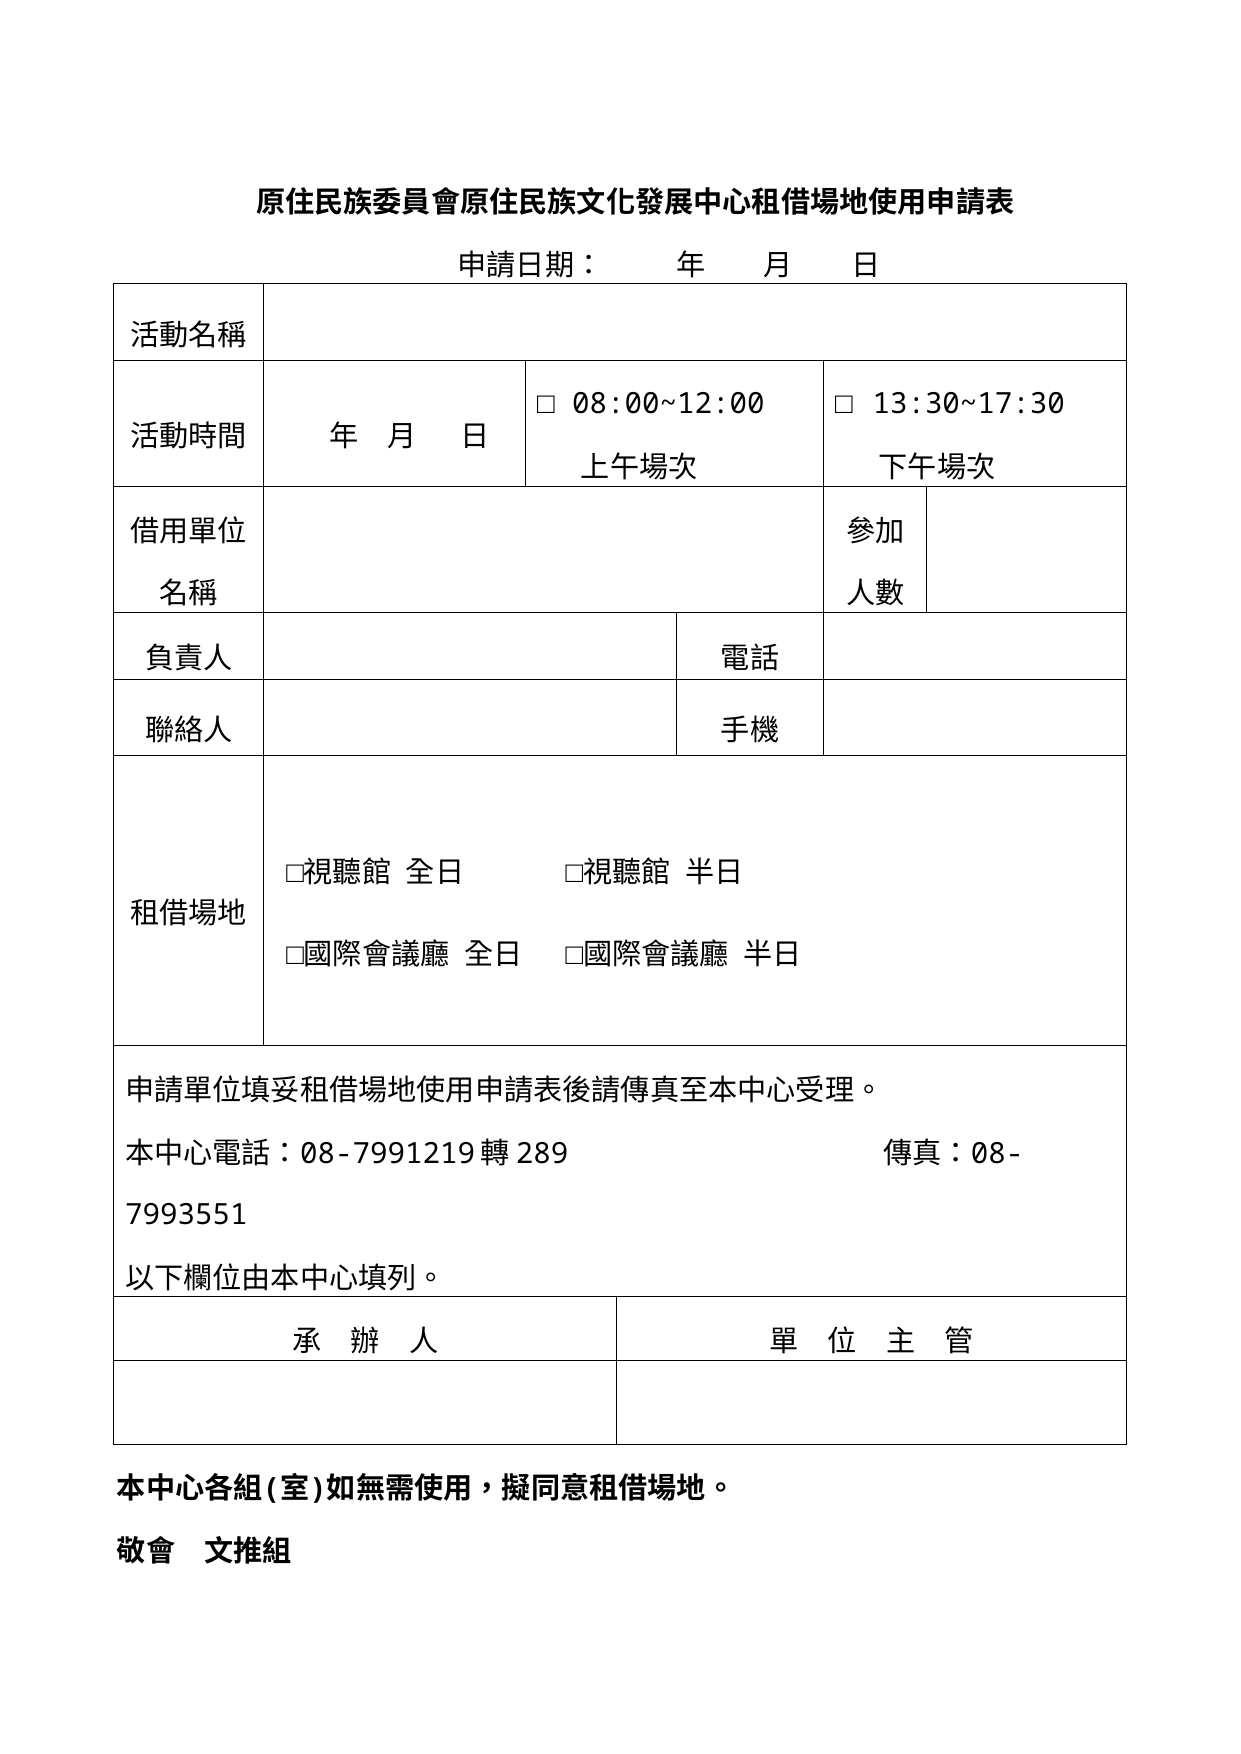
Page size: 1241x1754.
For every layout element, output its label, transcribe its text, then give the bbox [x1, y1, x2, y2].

table_cell 聯絡人 [114, 680, 263, 755]
text 本中心各組(室)如無需使用，擬同意租借場地。 [117, 1444, 1146, 1507]
table_cell [264, 680, 676, 755]
table_cell [264, 756, 1126, 1045]
table_cell 借用單位名稱 [114, 487, 263, 612]
table_header [264, 284, 1126, 360]
table_cell 手機 [677, 680, 823, 755]
table_cell [834, 900, 1113, 983]
table_cell [264, 487, 823, 612]
table_cell [264, 613, 676, 678]
table_cell [617, 1361, 1126, 1443]
table_header 活動名稱 [114, 284, 263, 360]
table_cell 單 位 主 管 [617, 1297, 1126, 1360]
table_cell [114, 1361, 616, 1443]
table_header [834, 819, 1113, 899]
text 原住民族委員會原住民族文化發展中心租借場地使用申請表 [177, 158, 1092, 221]
text 敬會 文推組 [117, 1507, 1146, 1569]
table_cell 負責人 [114, 613, 263, 678]
table_cell [927, 487, 1126, 612]
table_header □視聽館 半日 [554, 819, 834, 899]
table_cell 申請單位填妥租借場地使用申請表後請傳真至本中心受理。 本中心電話：08-7991219轉289 傳真：08-7993551 以下欄位由本中心填列。 [114, 1046, 1126, 1296]
table_cell [824, 613, 1126, 678]
table_cell [824, 680, 1126, 755]
table_cell 13:30~17:30 下午場次 [824, 361, 1126, 486]
table_cell 年 月 日 [264, 361, 525, 486]
table_cell □ 08:00~12:00 上午場次 [526, 361, 823, 486]
table_cell 承 辦 人 [114, 1297, 616, 1360]
table_cell 活動時間 [114, 361, 263, 486]
table_cell □國際會議廳 半日 [554, 900, 834, 983]
table_cell 參加人數 [824, 487, 926, 612]
table_cell 租借場地 [114, 756, 263, 1045]
table_cell □國際會議廳 全日 [275, 900, 554, 983]
table_header □視聽館 全日 [275, 819, 554, 899]
table_cell 電話 [677, 613, 823, 678]
text 申請日期： 年 月 日 [177, 221, 1092, 283]
